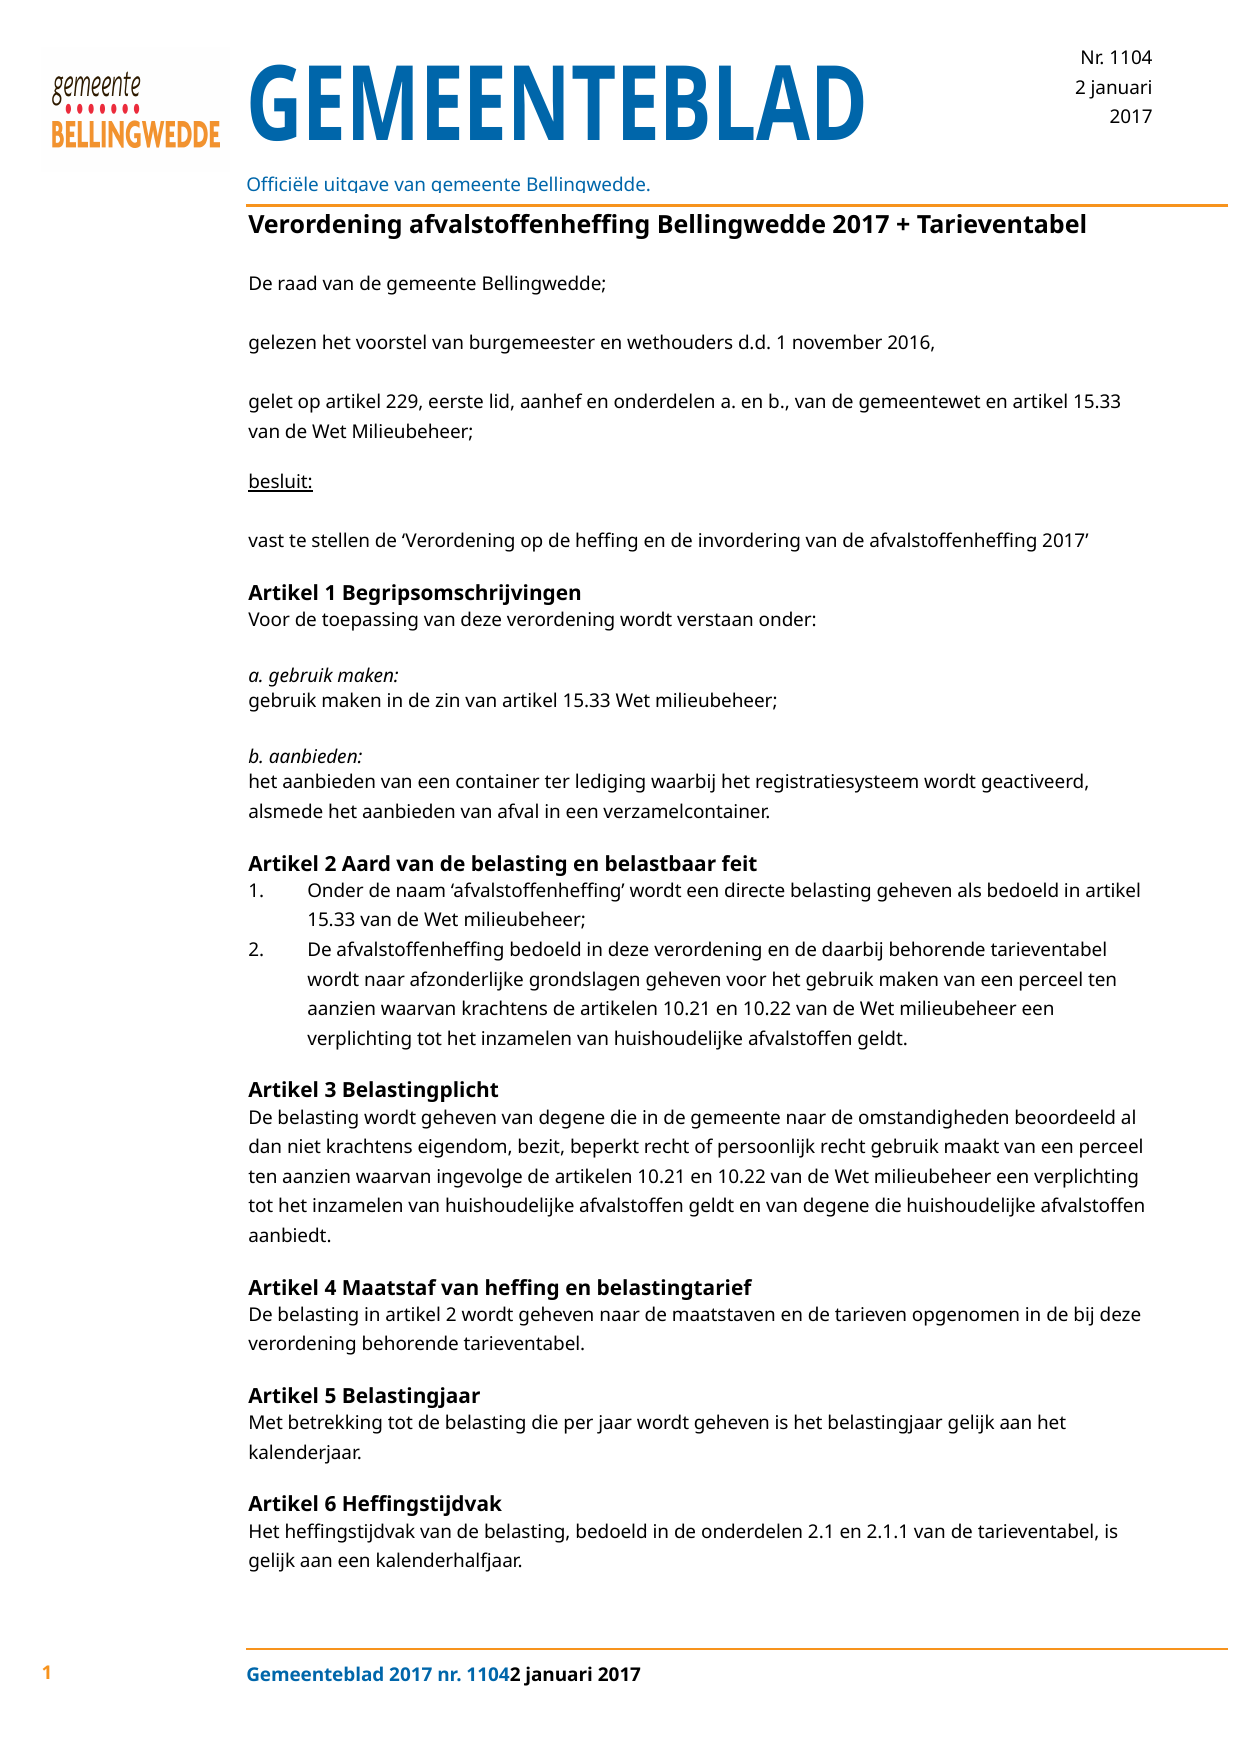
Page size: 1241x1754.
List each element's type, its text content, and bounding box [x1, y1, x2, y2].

text De belasting wordt geheven van degene die in de gemeente naar de omstandigheden beoordeeld al dan niet krachtens eigendom, bezit, beperkt recht of persoonlijk recht gebruik maakt van een perceel ten aanzien waarvan ingevolge de artikelen 10.21 en 10.22 van de Wet milieubeheer een verplichting tot het inzamelen van huishoudelijke afvalstoffen geldt en van degene die huishoudelijke afvalstoffen aanbiedt. [248, 1104, 1152, 1248]
picture [41, 47, 231, 172]
text De belasting in artikel 2 wordt geheven naar de maatstaven en de tarieven opgenomen in de bij deze verordening behorende tarieventabel. [248, 1301, 1152, 1356]
text b. aanbieden: [248, 743, 1152, 769]
text Artikel 3 Belastingplicht [248, 1075, 1152, 1104]
list Onder de naam ‘afvalstoffenheffing’ wordt een directe belasting geheven als bedoeld in artikel 15.33 van de Wet milieubeheer; [248, 877, 1152, 932]
text Voor de toepassing van deze verordening wordt verstaan onder: [248, 607, 1152, 632]
text Het heffingstijdvak van de belasting, bedoeld in de onderdelen 2.1 en 2.1.1 van de tarieventabel, is gelijk aan een kalenderhalfjaar. [248, 1518, 1152, 1573]
text Artikel 1 Begripsomschrijvingen [248, 578, 1152, 607]
text Verordening afvalstoffenheffing Bellingwedde 2017 + Tarieventabel [248, 207, 1152, 241]
text gelet op artikel 229, eerste lid, aanhef en onderdelen a. en b., van de gemeentewet en artikel 15.33 van de Wet Milieubeheer; [248, 389, 1152, 444]
text Met betrekking tot de belasting die per jaar wordt geheven is het belastingjaar gelijk aan het kalenderjaar. [248, 1409, 1152, 1465]
text Artikel 4 Maatstaf van heffing en belastingtarief [248, 1273, 1152, 1301]
list De afvalstoffenheffing bedoeld in deze verordening en de daarbij behorende tarieventabel wordt naar afzonderlijke grondslagen geheven voor het gebruik maken van een perceel ten aanzien waarvan krachtens de artikelen 10.21 en 10.22 van de Wet milieubeheer een verplichting tot het inzamelen van huishoudelijke afvalstoffen geldt. [248, 936, 1152, 1051]
text a. gebruik maken: [248, 662, 1152, 688]
text De raad van de gemeente Bellingwedde; [248, 270, 1152, 296]
text gebruik maken in de zin van artikel 15.33 Wet milieubeheer; [248, 688, 1152, 713]
text Artikel 2 Aard van de belasting en belastbaar feit [248, 849, 1152, 877]
text vast te stellen de ‘Verordening op de heffing en de invordering van de afvalstoffenheffing 2017’ [248, 528, 1152, 553]
text het aanbieden van een container ter lediging waarbij het registratiesysteem wordt geactiveerd, alsmede het aanbieden van afval in een verzamelcontainer. [248, 769, 1152, 824]
text Artikel 6 Heffingstijdvak [248, 1489, 1152, 1518]
text besluit: [248, 468, 1152, 494]
text gelezen het voorstel van burgemeester en wethouders d.d. 1 november 2016, [248, 329, 1152, 355]
text Artikel 5 Belastingjaar [248, 1381, 1152, 1409]
